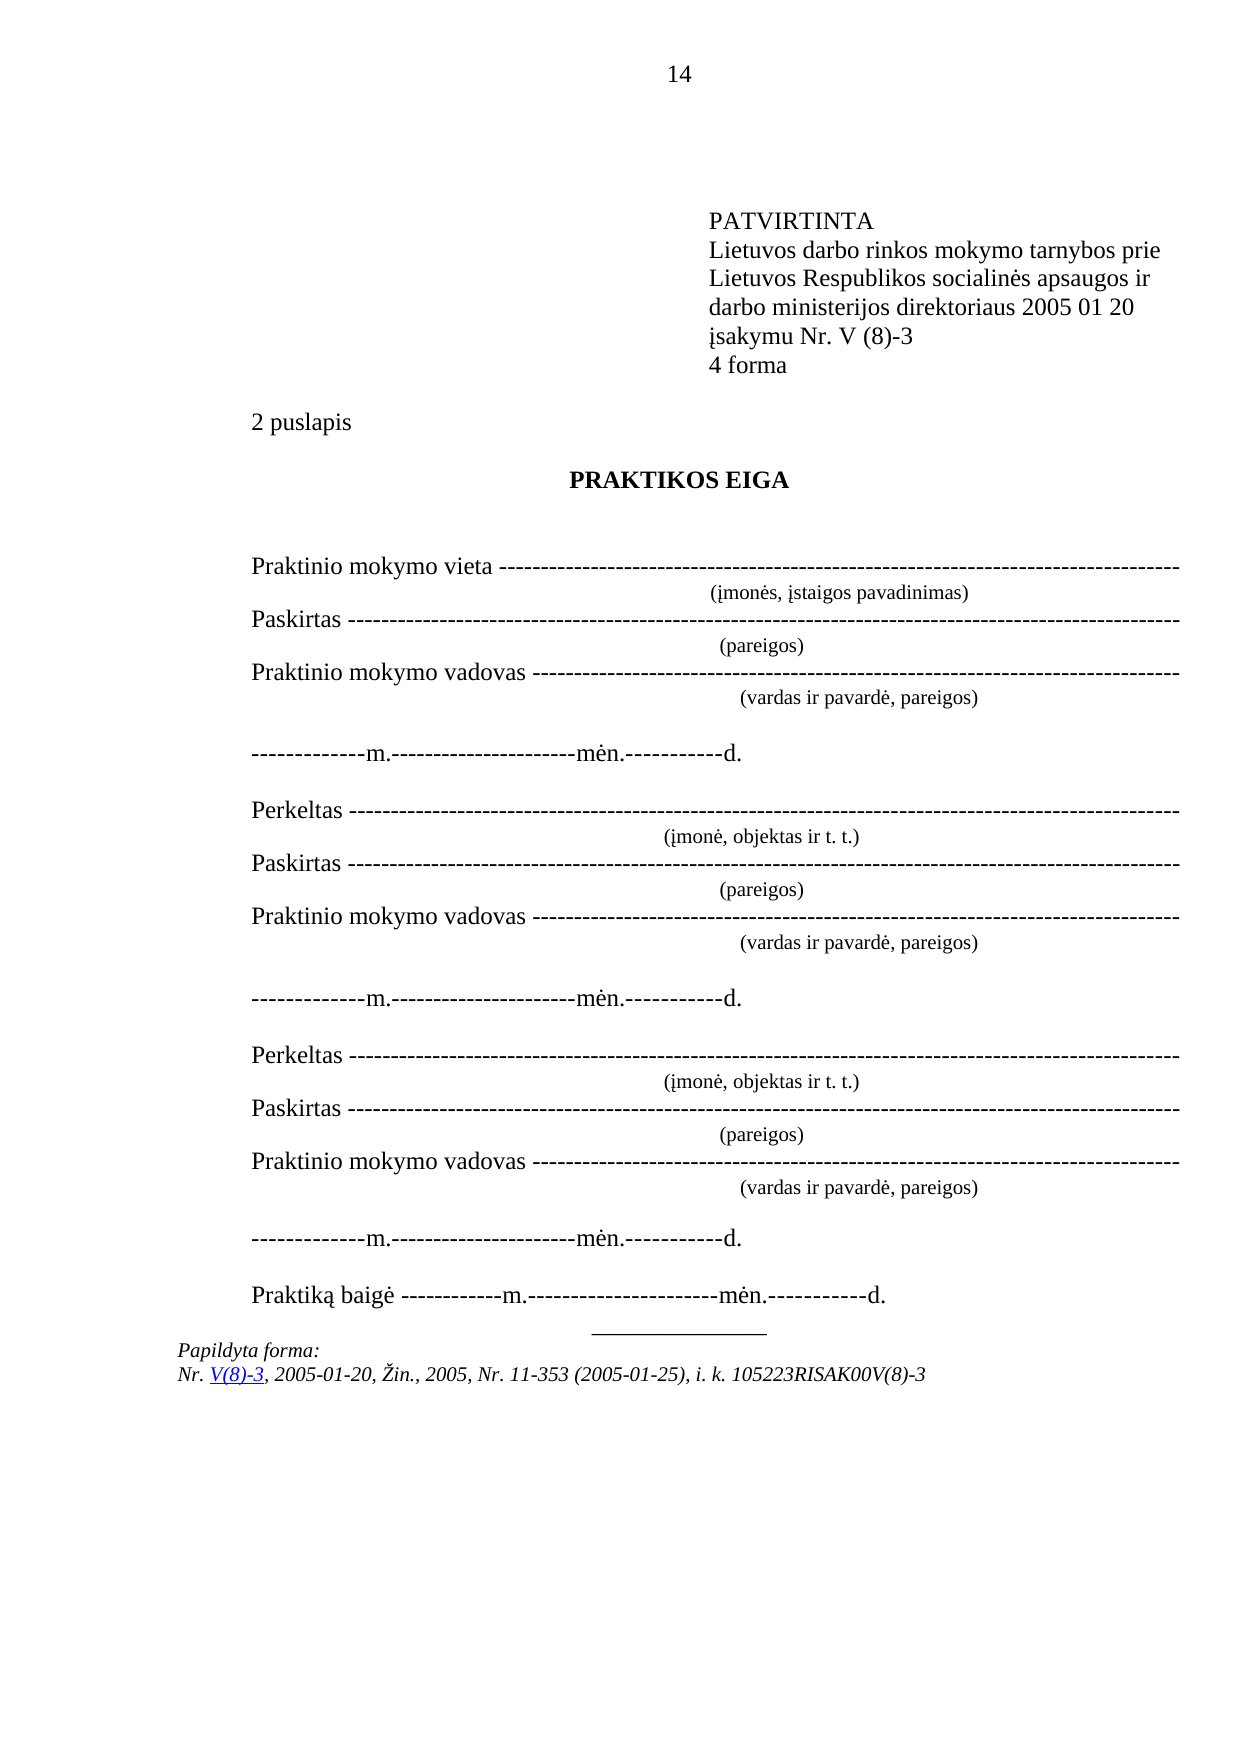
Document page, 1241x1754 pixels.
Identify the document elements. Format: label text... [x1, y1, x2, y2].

text Praktinio mokymo vadovas [177, 1146, 1181, 1175]
text (pareigos) [177, 877, 1181, 901]
text Papildyta forma: [177, 1338, 1181, 1362]
text (įmonė, objektas ir t. t.) [177, 1069, 1181, 1093]
text (įmonė, objektas ir t. t.) [177, 824, 1181, 848]
text (vardas ir pavardė, pareigos) [177, 930, 1181, 954]
text (vardas ir pavardė, pareigos) [177, 1175, 1181, 1199]
text 2 puslapis [177, 407, 1181, 436]
text Praktinio mokymo vadovas [177, 657, 1181, 685]
text Praktinio mokymo vadovas [177, 901, 1181, 930]
text Praktinio mokymo vieta [177, 551, 1181, 580]
text Paskirtas [177, 1093, 1181, 1122]
text Paskirtas [177, 604, 1181, 632]
text (pareigos) [177, 1122, 1181, 1146]
text (vardas ir pavardė, pareigos) [177, 685, 1181, 709]
text Lietuvos Respublikos socialinės apsaugos ir [177, 263, 1181, 292]
text (įmonės, įstaigos pavadinimas) [177, 580, 1181, 604]
text (pareigos) [177, 632, 1181, 657]
text m. mėn. d. [177, 738, 1181, 767]
text Perkeltas [177, 1040, 1181, 1069]
text PRAKTIKOS EIGA [177, 465, 1181, 493]
text ______________ [177, 1309, 1181, 1338]
text Nr. V(8)-3, 2005-01-20, Žin., 2005, Nr. 11-353 (2005-01-25), i. k. 105223RISAK00V(8)-3 [177, 1362, 1181, 1386]
text Lietuvos darbo rinkos mokymo tarnybos prie [177, 235, 1181, 263]
text Paskirtas [177, 848, 1181, 877]
text PATVIRTINTA [177, 206, 1181, 235]
text įsakymu Nr. V (8)-3 [177, 321, 1181, 350]
text darbo ministerijos direktoriaus 2005 01 20 [177, 292, 1181, 321]
text m. mėn. d. [177, 983, 1181, 1012]
text Praktiką baigė m. mėn. d. [177, 1280, 1181, 1309]
text m. mėn. d. [177, 1223, 1181, 1252]
text Perkeltas [177, 796, 1181, 824]
text 4 forma [177, 350, 1181, 378]
